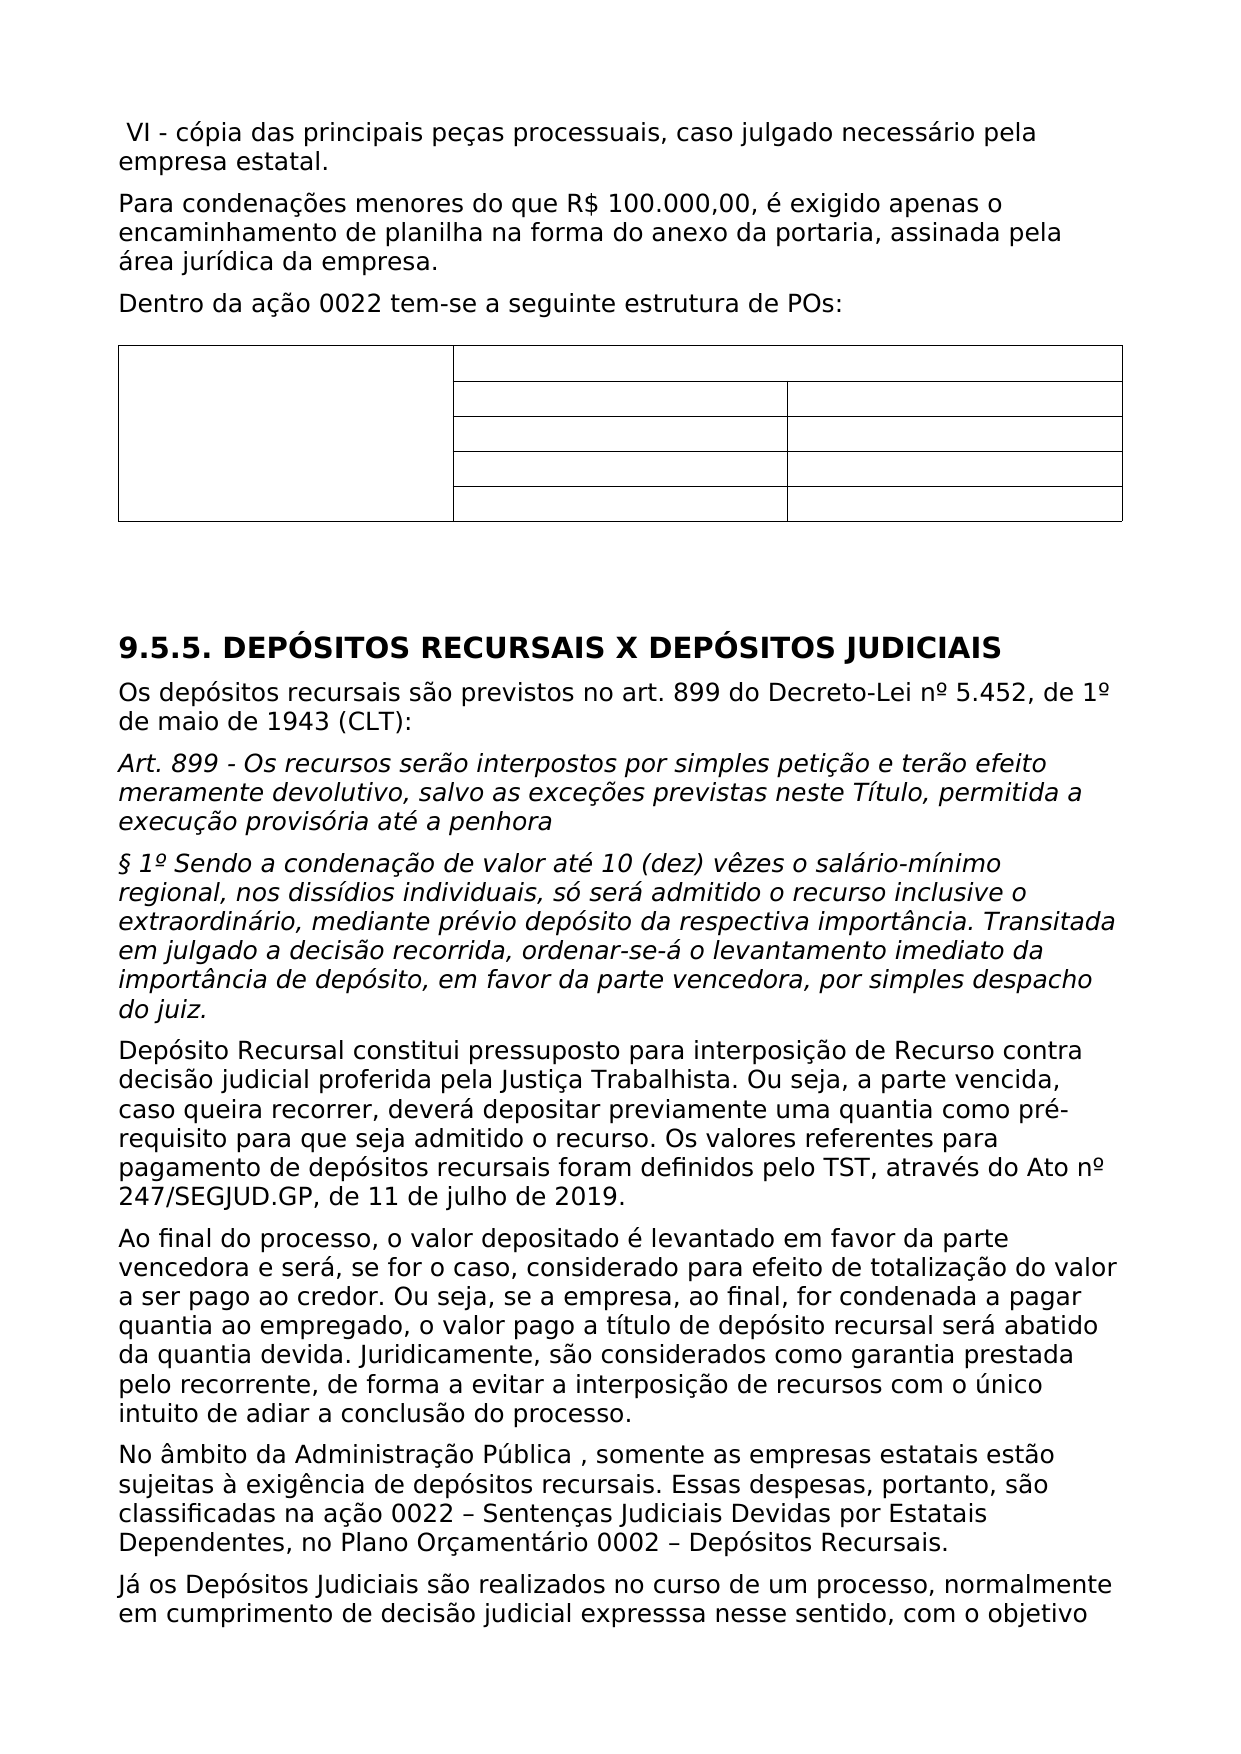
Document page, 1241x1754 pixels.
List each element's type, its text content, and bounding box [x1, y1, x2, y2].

subtitle 9.5.5. DEPÓSITOS RECURSAIS X DEPÓSITOS JUDICIAIS [118, 632, 1122, 666]
text § 1º Sendo a condenação de valor até 10 (dez) vêzes o salário-mínimo regional, nos dissídios individuais, só será admitido o recurso inclusive o extraordinário, mediante prévio depósito da respectiva importância. Transitada em julgado a decisão recorrida, ordenar-se-á o levantamento imediato da importância de depósito, em favor da parte vencedora, por simples despacho do juiz. [118, 849, 1122, 1024]
table_cell [454, 417, 787, 451]
table_cell [788, 452, 1122, 486]
table_header [454, 346, 1122, 381]
table_cell [454, 452, 787, 486]
table_cell [788, 487, 1122, 521]
text Os depósitos recursais são previstos no art. 899 do Decreto-Lei nº 5.452, de 1º de maio de 1943 (CLT): [118, 678, 1122, 736]
text Ao final do processo, o valor depositado é levantado em favor da parte vencedora e será, se for o caso, considerado para efeito de totalização do valor a ser pago ao credor. Ou seja, se a empresa, ao final, for condenada a pagar quantia ao empregado, o valor pago a título de depósito recursal será abatido da quantia devida. Juridicamente, são considerados como garantia prestada pelo recorrente, de forma a evitar a interposição de recursos com o único intuito de adiar a conclusão do processo. [118, 1224, 1122, 1428]
text Já os Depósitos Judiciais são realizados no curso de um processo, normalmente em cumprimento de decisão judicial expresssa nesse sentido, com o objetivo [118, 1570, 1122, 1628]
table_header [119, 346, 453, 521]
text No âmbito da Administração Pública , somente as empresas estatais estão sujeitas à exigência de depósitos recursais. Essas despesas, portanto, são classificadas na ação 0022 – Sentenças Judiciais Devidas por Estatais Dependentes, no Plano Orçamentário 0002 – Depósitos Recursais. [118, 1441, 1122, 1557]
table_cell [454, 382, 787, 416]
text Dentro da ação 0022 tem-se a seguinte estrutura de POs: [118, 289, 1122, 318]
text VI - cópia das principais peças processuais, caso julgado necessário pela empresa estatal. [118, 118, 1122, 176]
text Depósito Recursal constitui pressuposto para interposição de Recurso contra decisão judicial proferida pela Justiça Trabalhista. Ou seja, a parte vencida, caso queira recorrer, deverá depositar previamente uma quantia como pré-requisito para que seja admitido o recurso. Os valores referentes para pagamento de depósitos recursais foram definidos pelo TST, através do Ato nº 247/SEGJUD.GP, de 11 de julho de 2019. [118, 1036, 1122, 1211]
table_cell [454, 487, 787, 521]
text Para condenações menores do que R$ 100.000,00, é exigido apenas o encaminhamento de planilha na forma do anexo da portaria, assinada pela área jurídica da empresa. [118, 189, 1122, 276]
table_cell [788, 417, 1122, 451]
table_cell [788, 382, 1122, 416]
text Art. 899 - Os recursos serão interpostos por simples petição e terão efeito meramente devolutivo, salvo as exceções previstas neste Título, permitida a execução provisória até a penhora [118, 749, 1122, 836]
